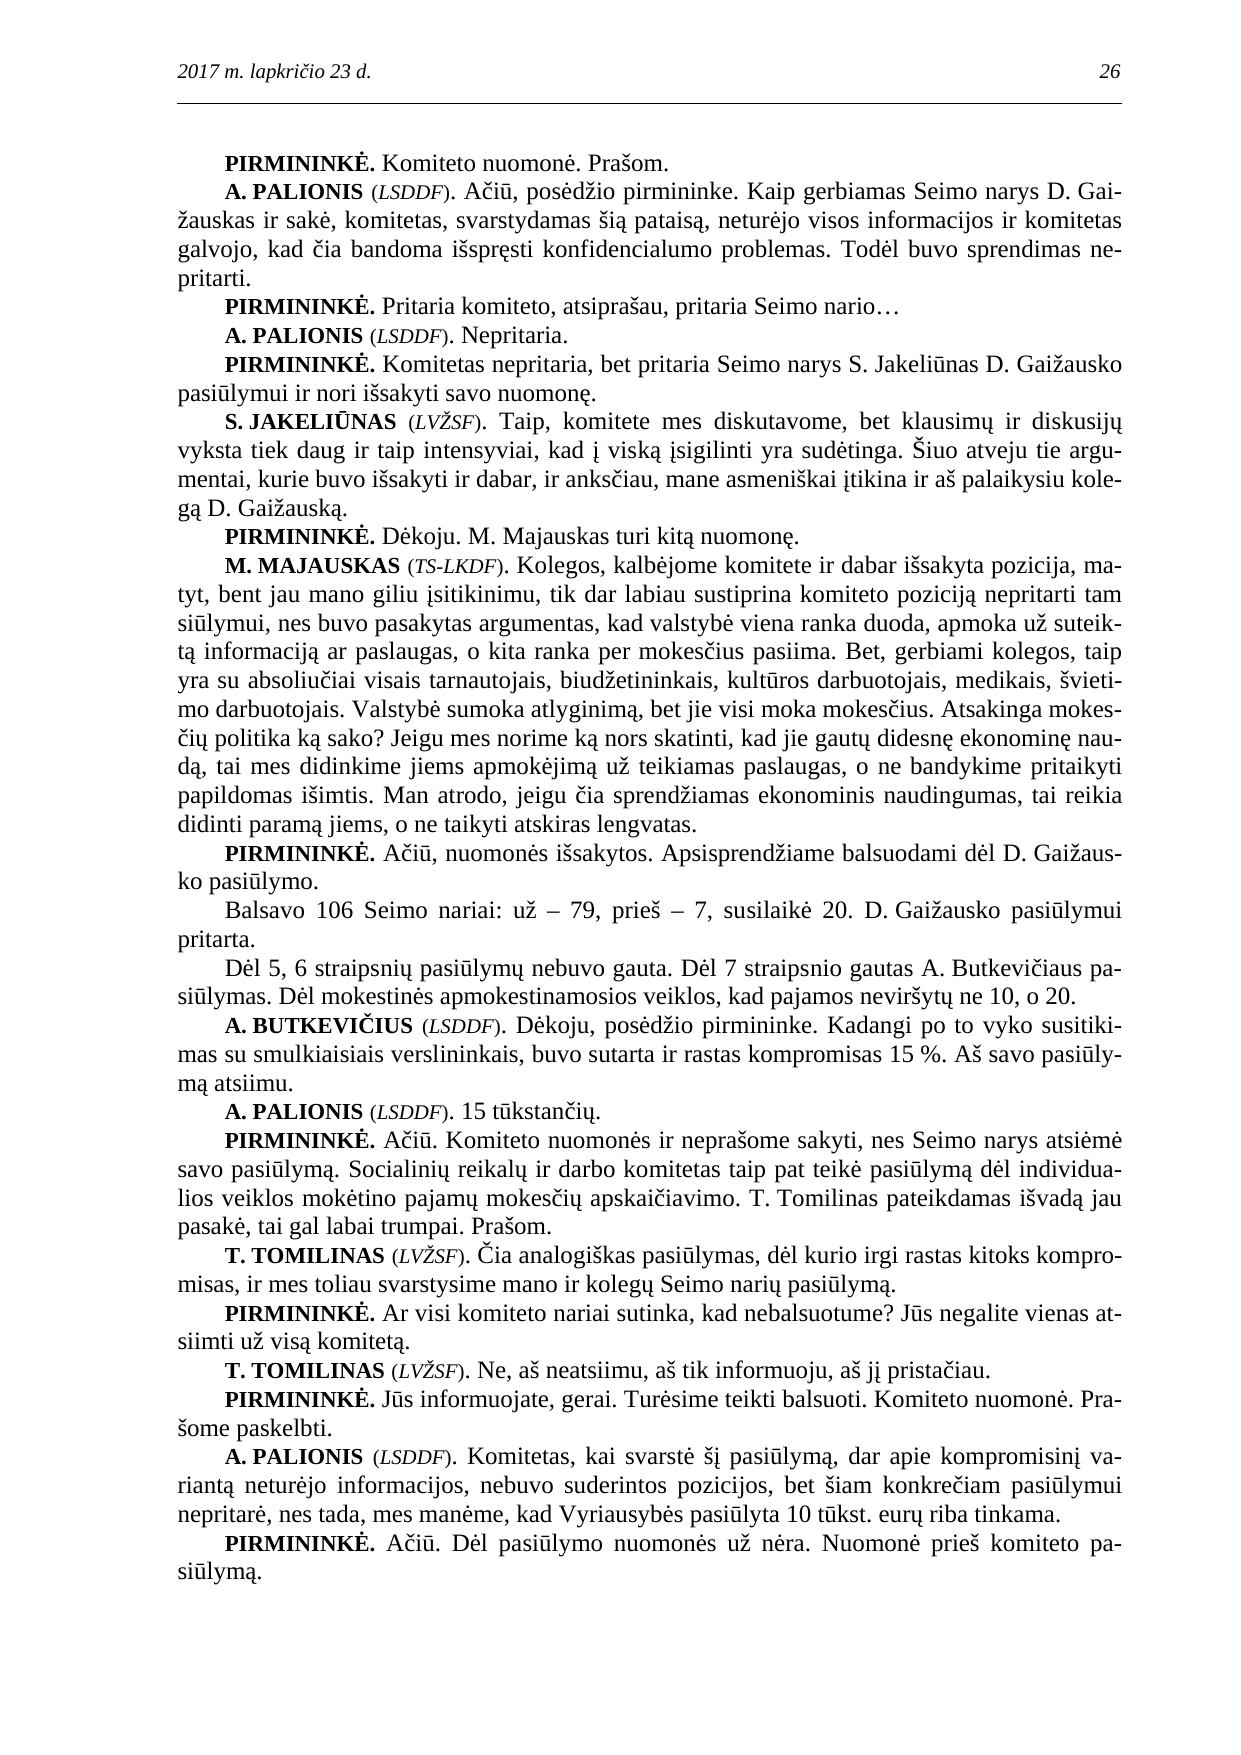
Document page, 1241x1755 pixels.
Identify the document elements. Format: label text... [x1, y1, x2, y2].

text Dėl 5, 6 straips­nių pa­siū­ly­mų ne­bu­vo gau­ta. Dėl 7 straips­nio gau­tas A. But­ke­vi­čiaus pa­siū­ly­mas. Dėl mo­kes­ti­nės ap­mo­kes­ti­na­mo­sios veik­los, kad pa­ja­mos ne­vir­šy­tų ne 10, o 20. [177, 953, 1122, 1010]
text PIRMININKĖ. Ačiū, nuo­mo­nės iš­sa­ky­tos. Ap­si­spren­džia­me bal­suo­da­mi dėl D. Gai­žaus­ko pa­siū­ly­mo. [177, 838, 1122, 895]
text S. JAKELIŪNAS (LVŽSF). Taip, ko­mi­te­te mes dis­ku­ta­vo­me, bet klau­si­mų ir dis­ku­si­jų vyks­ta tiek daug ir taip in­ten­sy­viai, kad į vis­ką įsi­gi­lin­ti yra su­dė­tin­ga. Šiuo at­ve­ju tie ar­gu­men­tai, ku­rie bu­vo iš­sa­ky­ti ir da­bar, ir anks­čiau, ma­ne as­me­niš­kai įti­ki­na ir aš pa­lai­ky­siu ko­le­gą D. Gai­žaus­ką. [177, 406, 1122, 521]
text PIRMININKĖ. Jūs in­for­muo­ja­te, ge­rai. Tu­rė­si­me teik­ti bal­suo­ti. Ko­mi­te­to nuo­mo­nė. Pra­šo­me pa­skelb­ti. [177, 1384, 1122, 1441]
text PIRMININKĖ. Pri­ta­ria ko­mi­te­to, at­si­pra­šau, pri­ta­ria Sei­mo na­rio… [177, 291, 1122, 320]
text PIRMININKĖ. Ar vi­si ko­mi­te­to na­riai su­tin­ka, kad ne­bal­suo­tu­me? Jūs ne­ga­li­te vie­nas at­si­im­ti už vi­są ko­mi­te­tą. [177, 1298, 1122, 1355]
text PIRMININKĖ. Ačiū. Dėl pa­siū­ly­mo nuo­mo­nės už nė­ra. Nuo­mo­nė prieš ko­mi­te­to pa­siūly­mą. [177, 1528, 1122, 1585]
text A. PALIONIS (LSDDF). 15 tūks­tan­čių. [177, 1096, 1122, 1125]
text A. PALIONIS (LSDDF). Ačiū, po­sė­džio pir­mi­nin­ke. Kaip ger­bia­mas Sei­mo na­rys D. Gai­žaus­kas ir sa­kė, ko­mi­te­tas, svars­ty­da­mas šią pa­tai­są, ne­tu­rė­jo vi­sos in­for­ma­ci­jos ir ko­mi­te­tas gal­vo­jo, kad čia ban­do­ma iš­spręs­ti kon­fi­den­cia­lu­mo pro­ble­mas. To­dėl bu­vo spren­di­mas ne­pritar­ti. [177, 176, 1122, 291]
text T. TOMILINAS (LVŽSF). Čia ana­lo­giš­kas pa­siū­ly­mas, dėl ku­rio ir­gi ras­tas ki­toks kom­pro­mi­sas, ir mes to­liau svars­ty­si­me ma­no ir ko­le­gų Sei­mo na­rių pa­siū­ly­mą. [177, 1240, 1122, 1298]
text PIRMININKĖ. Ko­mi­te­tas ne­pri­ta­ria, bet pri­ta­ria Sei­mo na­rys S. Ja­ke­liū­nas D. Gai­žaus­ko pa­siū­ly­mui ir no­ri iš­sa­ky­ti sa­vo nuo­mo­nę. [177, 349, 1122, 406]
text A. PALIONIS (LSDDF). Ne­pri­ta­ria. [177, 320, 1122, 349]
text PIRMININKĖ. Ačiū. Ko­mi­te­to nuo­mo­nės ir ne­pra­šo­me sa­ky­ti, nes Sei­mo na­rys at­si­ė­mė sa­vo pa­siū­ly­mą. So­cia­li­nių rei­ka­lų ir dar­bo ko­mi­te­tas taip pat tei­kė pa­siū­ly­mą dėl in­di­vi­du­a­lios veik­los mo­kė­ti­no pa­ja­mų mo­kes­čių ap­skai­čia­vi­mo. T. To­mi­li­nas pa­teik­da­mas iš­va­dą jau pa­sa­kė, tai gal la­bai trum­pai. Pra­šom. [177, 1125, 1122, 1240]
text PIRMININKĖ. Dė­ko­ju. M. Ma­jaus­kas tu­ri ki­tą nuo­mo­nę. [177, 521, 1122, 550]
text PIRMININKĖ. Ko­mi­te­to nuo­mo­nė. Pra­šom. [177, 148, 1122, 176]
text Bal­sa­vo 106 Sei­mo na­riai: už – 79, prieš – 7, su­si­lai­kė 20. D. Gai­žaus­ko pa­siū­ly­mui pritar­ta. [177, 895, 1122, 953]
text A. BUTKEVIČIUS (LSDDF). Dė­ko­ju, po­sė­džio pir­mi­nin­ke. Ka­dan­gi po to vy­ko su­si­ti­ki­mas su smul­kiai­siais ver­sli­nin­kais, bu­vo su­tar­ta ir ras­tas kom­pro­mi­sas 15 %. Aš sa­vo pa­siū­ly­mą at­si­i­mu. [177, 1010, 1122, 1096]
text A. PALIONIS (LSDDF). Ko­mi­te­tas, kai svars­tė šį pa­siū­ly­mą, dar apie kom­pro­mi­si­nį va­rian­tą ne­tu­rė­jo in­for­ma­ci­jos, ne­bu­vo su­de­rin­tos po­zi­ci­jos, bet šiam kon­kre­čiam pa­siū­ly­mui ne­pri­ta­rė, nes ta­da, mes ma­nė­me, kad Vy­riau­sy­bės pa­siū­ly­ta 10 tūkst. eu­rų ri­ba tin­ka­ma. [177, 1441, 1122, 1528]
text T. TOMILINAS (LVŽSF). Ne, aš ne­at­si­i­mu, aš tik in­for­muo­ju, aš jį pri­sta­čiau. [177, 1355, 1122, 1384]
text M. MAJAUSKAS (TS-LKDF). Ko­le­gos, kal­bė­jo­me ko­mi­te­te ir da­bar iš­sa­ky­ta po­zi­ci­ja, ma­tyt, bent jau ma­no gi­liu įsi­ti­ki­ni­mu, tik dar la­biau su­stip­ri­na ko­mi­te­to po­zi­ci­ją ne­pri­tar­ti tam siū­ly­mui, nes bu­vo pa­sa­ky­tas ar­gu­men­tas, kad vals­ty­bė vie­na ran­ka duo­da, ap­mo­ka už su­teik­tą in­for­ma­ci­ją ar pa­slau­gas, o ki­ta ran­ka per mo­kes­čius pa­si­i­ma. Bet, ger­bia­mi ko­le­gos, taip yra su ab­so­liu­čiai vi­sais tar­nau­to­jais, biu­dže­ti­nin­kais, kul­tū­ros dar­buo­to­jais, me­di­kais, švie­ti­mo dar­buo­to­jais. Vals­ty­bė su­mo­ka at­ly­gi­ni­mą, bet jie vi­si mo­ka mo­kes­čius. At­sa­kin­ga mo­kes­čių po­li­ti­ka ką sa­ko? Jei­gu mes no­ri­me ką nors ska­tin­ti, kad jie gau­tų di­des­nę eko­no­mi­nę nau­dą, tai mes di­din­ki­me jiems ap­mo­kė­ji­mą už tei­kia­mas pa­slau­gas, o ne ban­dy­ki­me pri­tai­ky­ti pa­pil­do­mas iš­im­tis. Man at­ro­do, jei­gu čia spren­džia­mas eko­no­mi­nis nau­din­gu­mas, tai rei­kia di­din­ti pa­ra­mą jiems, o ne tai­ky­ti at­ski­ras leng­va­tas. [177, 550, 1122, 838]
